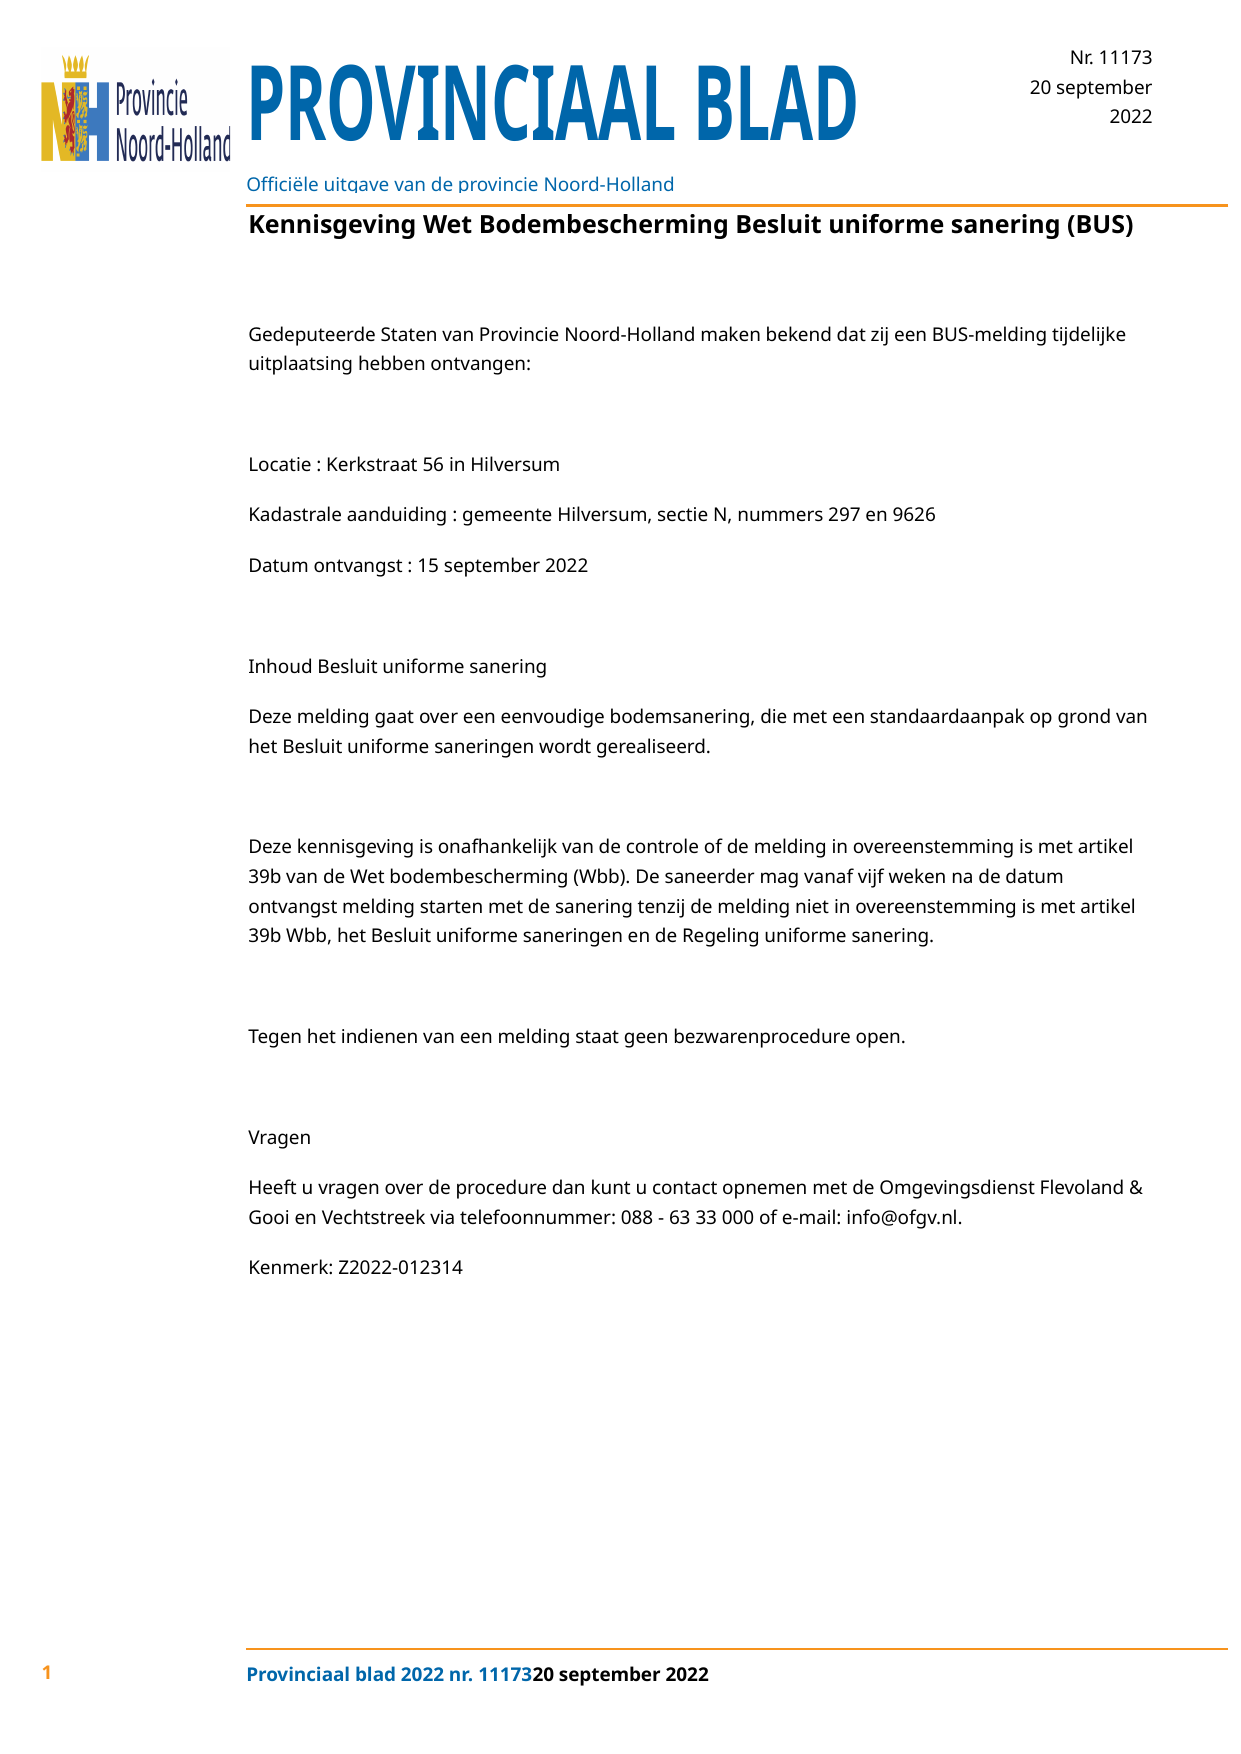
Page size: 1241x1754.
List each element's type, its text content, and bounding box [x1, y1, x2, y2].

text Locatie : Kerkstraat 56 in Hilversum [248, 451, 1152, 477]
text Heeft u vragen over de procedure dan kunt u contact opnemen met de Omgevingsdienst Flevoland & Gooi en Vechtstreek via telefoonnummer: 088 - 63 33 000 of e-mail: info@ofgv.nl. [248, 1174, 1152, 1230]
text Deze kennisgeving is onafhankelijk van de controle of de melding in overeenstemming is met artikel 39b van de Wet bodembescherming (Wbb). De saneerder mag vanaf vijf weken na de datum ontvangst melding starten met de sanering tenzij de melding niet in overeenstemming is met artikel 39b Wbb, het Besluit uniforme saneringen en de Regeling uniforme sanering. [248, 834, 1152, 948]
text Inhoud Besluit uniforme sanering [248, 653, 1152, 678]
text Vragen [248, 1124, 1152, 1150]
text Gedeputeerde Staten van Provincie Noord-Holland maken bekend dat zij een BUS-melding tijdelijke uitplaatsing hebben ontvangen: [248, 321, 1152, 376]
text Tegen het indienen van een melding staat geen bezwarenprocedure open. [248, 1023, 1152, 1049]
text Kenmerk: Z2022-012314 [248, 1254, 1152, 1280]
text Kadastrale aanduiding : gemeente Hilversum, sectie N, nummers 297 en 9626 [248, 502, 1152, 527]
picture [41, 47, 231, 172]
text Datum ontvangst : 15 september 2022 [248, 552, 1152, 578]
text Kennisgeving Wet Bodembescherming Besluit uniforme sanering (BUS) [248, 207, 1152, 241]
text Deze melding gaat over een eenvoudige bodemsanering, die met een standaardaanpak op grond van het Besluit uniforme saneringen wordt gerealiseerd. [248, 703, 1152, 758]
